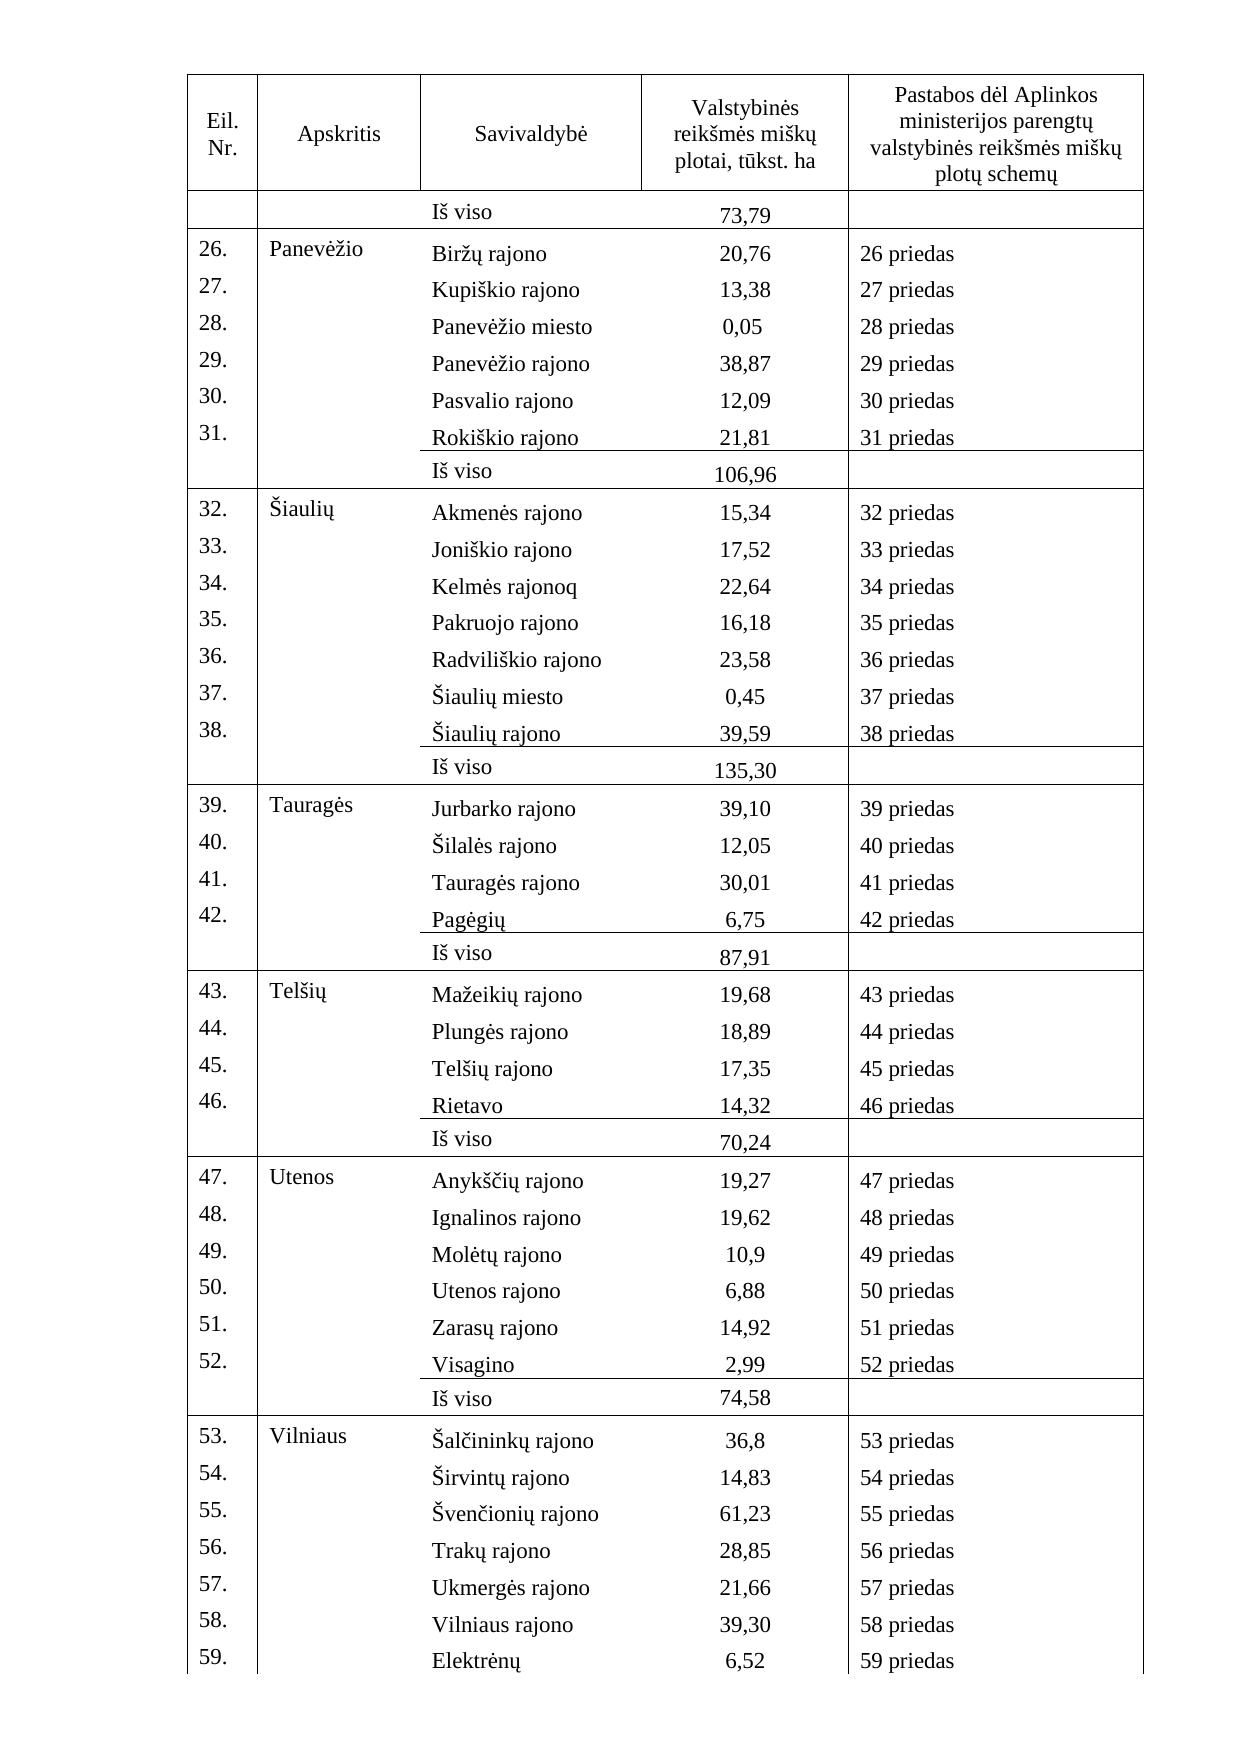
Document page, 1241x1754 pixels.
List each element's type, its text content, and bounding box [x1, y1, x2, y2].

table_cell 55. [188, 1490, 257, 1527]
table_cell [258, 1194, 420, 1230]
table_cell 6,88 [642, 1267, 848, 1304]
table_cell Akmenės rajono [420, 489, 642, 526]
table_cell 47. [188, 1157, 257, 1194]
table_cell Širvintų rajono [420, 1453, 642, 1490]
table_cell Biržų rajono [420, 229, 642, 266]
table_cell [258, 191, 420, 228]
table_cell 2,99 [642, 1341, 848, 1377]
table_cell 45. [188, 1045, 257, 1081]
table_cell [258, 266, 420, 303]
table_cell 48. [188, 1194, 257, 1230]
table_cell [258, 1600, 420, 1637]
table_cell 19,62 [642, 1194, 848, 1230]
table_cell 29. [188, 340, 257, 376]
table_cell 58 priedas [849, 1600, 1143, 1637]
table_cell 32. [188, 489, 257, 526]
table_cell 21,81 [642, 413, 848, 450]
table_cell 30 priedas [849, 376, 1143, 413]
table_cell 39. [188, 785, 257, 822]
table_cell [258, 1490, 420, 1527]
table_cell [258, 1304, 420, 1341]
table_cell [258, 1267, 420, 1304]
table_cell Tauragės [258, 785, 420, 822]
table_cell 51. [188, 1304, 257, 1341]
table_cell Vilniaus rajono [420, 1600, 642, 1637]
table_cell 39,59 [642, 709, 848, 746]
table_cell 34. [188, 562, 257, 599]
table_cell [258, 1081, 420, 1118]
table_cell [258, 1378, 420, 1415]
table_cell 12,05 [642, 822, 848, 858]
table_cell 39,30 [642, 1600, 848, 1637]
table_cell 40 priedas [849, 822, 1143, 858]
table_cell [188, 450, 257, 488]
table_cell [258, 303, 420, 339]
table_cell 33. [188, 526, 257, 562]
table_cell 36. [188, 636, 257, 673]
table_cell [188, 932, 257, 970]
table_cell 38,87 [642, 340, 848, 376]
table_cell [258, 1637, 420, 1674]
table_cell 47 priedas [849, 1157, 1143, 1194]
table_cell Iš viso [420, 1379, 642, 1415]
table_cell Iš viso [420, 1119, 642, 1156]
table_cell Anykščių rajono [420, 1157, 642, 1194]
table_cell 35. [188, 599, 257, 636]
table_cell 61,23 [642, 1490, 848, 1527]
table_cell [258, 526, 420, 562]
table_cell 33 priedas [849, 526, 1143, 562]
table_cell Švenčionių rajono [420, 1490, 642, 1527]
table_cell Šilalės rajono [420, 822, 642, 858]
table_cell 57 priedas [849, 1564, 1143, 1600]
table_cell 6,52 [642, 1637, 848, 1674]
table_cell 43 priedas [849, 971, 1143, 1008]
table_cell [258, 709, 420, 746]
table_cell Panevėžio rajono [420, 340, 642, 376]
table_cell 26 priedas [849, 229, 1143, 266]
table_cell [849, 451, 1143, 488]
table_cell 44. [188, 1008, 257, 1044]
table_cell 31 priedas [849, 413, 1143, 450]
table_cell [258, 450, 420, 488]
table_cell 36 priedas [849, 636, 1143, 673]
table_cell 43. [188, 971, 257, 1008]
table_cell [258, 1230, 420, 1267]
table_cell 19,68 [642, 971, 848, 1008]
table_cell 48 priedas [849, 1194, 1143, 1230]
table_cell 135,30 [642, 747, 848, 784]
table_cell 26. [188, 229, 257, 266]
table_cell 0,05 [642, 303, 848, 339]
table_cell 56. [188, 1527, 257, 1563]
table_cell 55 priedas [849, 1490, 1143, 1527]
table_cell [258, 1008, 420, 1044]
table_cell Utenos [258, 1157, 420, 1194]
table_cell [258, 673, 420, 709]
table_cell 50. [188, 1267, 257, 1304]
table_cell Panevėžio [258, 229, 420, 266]
table_cell 70,24 [642, 1119, 848, 1156]
table_cell 40. [188, 822, 257, 858]
table_cell 50 priedas [849, 1267, 1143, 1304]
table_cell Joniškio rajono [420, 526, 642, 562]
table_cell 46. [188, 1081, 257, 1118]
table_cell [849, 1379, 1143, 1415]
table_cell 42 priedas [849, 895, 1143, 932]
table_cell 36,8 [642, 1416, 848, 1453]
table_cell 17,35 [642, 1045, 848, 1081]
table_cell 38. [188, 709, 257, 746]
table_header Savivaldybė [421, 75, 641, 190]
table_cell 14,83 [642, 1453, 848, 1490]
table_cell [258, 599, 420, 636]
table_cell [849, 747, 1143, 784]
table_cell [849, 191, 1143, 228]
table_cell 41 priedas [849, 859, 1143, 895]
table_cell 13,38 [642, 266, 848, 303]
table_cell 58. [188, 1600, 257, 1637]
table_cell Mažeikių rajono [420, 971, 642, 1008]
table_cell 28 priedas [849, 303, 1143, 339]
table_cell 18,89 [642, 1008, 848, 1044]
table_cell 30. [188, 376, 257, 413]
table_cell 23,58 [642, 636, 848, 673]
table_cell [849, 933, 1143, 970]
table_cell 53 priedas [849, 1416, 1143, 1453]
table_header Eil. Nr. [188, 75, 257, 190]
table_cell Radviliškio rajono [420, 636, 642, 673]
table_cell 49 priedas [849, 1230, 1143, 1267]
table_cell Vilniaus [258, 1416, 420, 1453]
table_cell 12,09 [642, 376, 848, 413]
table_cell [258, 1564, 420, 1600]
table_cell Iš viso [420, 933, 642, 970]
table_cell 53. [188, 1416, 257, 1453]
table_cell 56 priedas [849, 1527, 1143, 1563]
table_cell [258, 822, 420, 858]
table_cell 52. [188, 1341, 257, 1377]
table_cell [258, 1341, 420, 1377]
table_cell 106,96 [642, 451, 848, 488]
table_cell Pagėgių [420, 895, 642, 932]
table_cell Visagino [420, 1341, 642, 1377]
table_cell 34 priedas [849, 562, 1143, 599]
table_cell Kupiškio rajono [420, 266, 642, 303]
table_cell 87,91 [642, 933, 848, 970]
table_cell Ignalinos rajono [420, 1194, 642, 1230]
table_cell 20,76 [642, 229, 848, 266]
table_cell 41. [188, 859, 257, 895]
table_cell Tauragės rajono [420, 859, 642, 895]
table_cell Telšių [258, 971, 420, 1008]
table_cell 21,66 [642, 1564, 848, 1600]
table_cell 35 priedas [849, 599, 1143, 636]
table_cell [258, 376, 420, 413]
table_cell 15,34 [642, 489, 848, 526]
table_cell 28,85 [642, 1527, 848, 1563]
table_cell 44 priedas [849, 1008, 1143, 1044]
table_cell Šalčininkų rajono [420, 1416, 642, 1453]
table_cell 22,64 [642, 562, 848, 599]
table_cell [188, 1118, 257, 1156]
table_cell 39,10 [642, 785, 848, 822]
table_cell [258, 1527, 420, 1563]
table_cell [258, 562, 420, 599]
table_cell Kelmės rajonoq [420, 562, 642, 599]
table_header Valstybinės reikšmės miškų plotai, tūkst. ha [642, 75, 848, 190]
table_cell [258, 413, 420, 450]
table_cell 59. [188, 1637, 257, 1674]
table_cell 10,9 [642, 1230, 848, 1267]
table_cell 31. [188, 413, 257, 450]
table_cell 57. [188, 1564, 257, 1600]
table_cell 14,32 [642, 1081, 848, 1118]
table_cell 17,52 [642, 526, 848, 562]
table_cell 27 priedas [849, 266, 1143, 303]
table_cell [258, 932, 420, 970]
table_cell Panevėžio miesto [420, 303, 642, 339]
table_cell [258, 895, 420, 932]
table_cell Pasvalio rajono [420, 376, 642, 413]
table_cell 39 priedas [849, 785, 1143, 822]
table_cell 52 priedas [849, 1341, 1143, 1377]
table_cell Utenos rajono [420, 1267, 642, 1304]
table_cell Trakų rajono [420, 1527, 642, 1563]
table_header Apskritis [258, 75, 420, 190]
table_cell 74,58 [642, 1379, 848, 1415]
table_cell 29 priedas [849, 340, 1143, 376]
table_cell Ukmergės rajono [420, 1564, 642, 1600]
table_cell 49. [188, 1230, 257, 1267]
table_cell Iš viso [420, 451, 642, 488]
table_cell Rietavo [420, 1081, 642, 1118]
table_cell [258, 340, 420, 376]
table_cell 19,27 [642, 1157, 848, 1194]
table_cell 59 priedas [849, 1637, 1143, 1674]
table_cell [258, 859, 420, 895]
table_cell [849, 1119, 1143, 1156]
table_cell 16,18 [642, 599, 848, 636]
table_header Pastabos dėl Aplinkos ministerijos parengtų valstybinės reikšmės miškų plotų schemų [849, 75, 1143, 190]
table_cell 54 priedas [849, 1453, 1143, 1490]
table_cell [188, 191, 257, 228]
table_cell 30,01 [642, 859, 848, 895]
table_cell 42. [188, 895, 257, 932]
table_cell Iš viso [420, 191, 642, 228]
table_cell 73,79 [642, 191, 848, 228]
table_cell Šiaulių rajono [420, 709, 642, 746]
table_cell 6,75 [642, 895, 848, 932]
table_cell 37 priedas [849, 673, 1143, 709]
table_cell Rokiškio rajono [420, 413, 642, 450]
table_cell Šiaulių miesto [420, 673, 642, 709]
table_cell Plungės rajono [420, 1008, 642, 1044]
table_cell Pakruojo rajono [420, 599, 642, 636]
table_cell 0,45 [642, 673, 848, 709]
table_cell 45 priedas [849, 1045, 1143, 1081]
table_cell [188, 746, 257, 784]
table_cell [188, 1378, 257, 1415]
table_cell Jurbarko rajono [420, 785, 642, 822]
table_cell 32 priedas [849, 489, 1143, 526]
table_cell 27. [188, 266, 257, 303]
table_cell Telšių rajono [420, 1045, 642, 1081]
table_cell 28. [188, 303, 257, 339]
table_cell 51 priedas [849, 1304, 1143, 1341]
table_cell Šiaulių [258, 489, 420, 526]
table_cell 37. [188, 673, 257, 709]
table_cell 46 priedas [849, 1081, 1143, 1118]
table_cell [258, 746, 420, 784]
table_cell 14,92 [642, 1304, 848, 1341]
table_cell [258, 1118, 420, 1156]
table_cell Zarasų rajono [420, 1304, 642, 1341]
table_cell [258, 636, 420, 673]
table_cell Elektrėnų [420, 1637, 642, 1674]
table_cell Iš viso [420, 747, 642, 784]
table_cell [258, 1453, 420, 1490]
table_cell 54. [188, 1453, 257, 1490]
table_cell 38 priedas [849, 709, 1143, 746]
table_cell Molėtų rajono [420, 1230, 642, 1267]
table_cell [258, 1045, 420, 1081]
